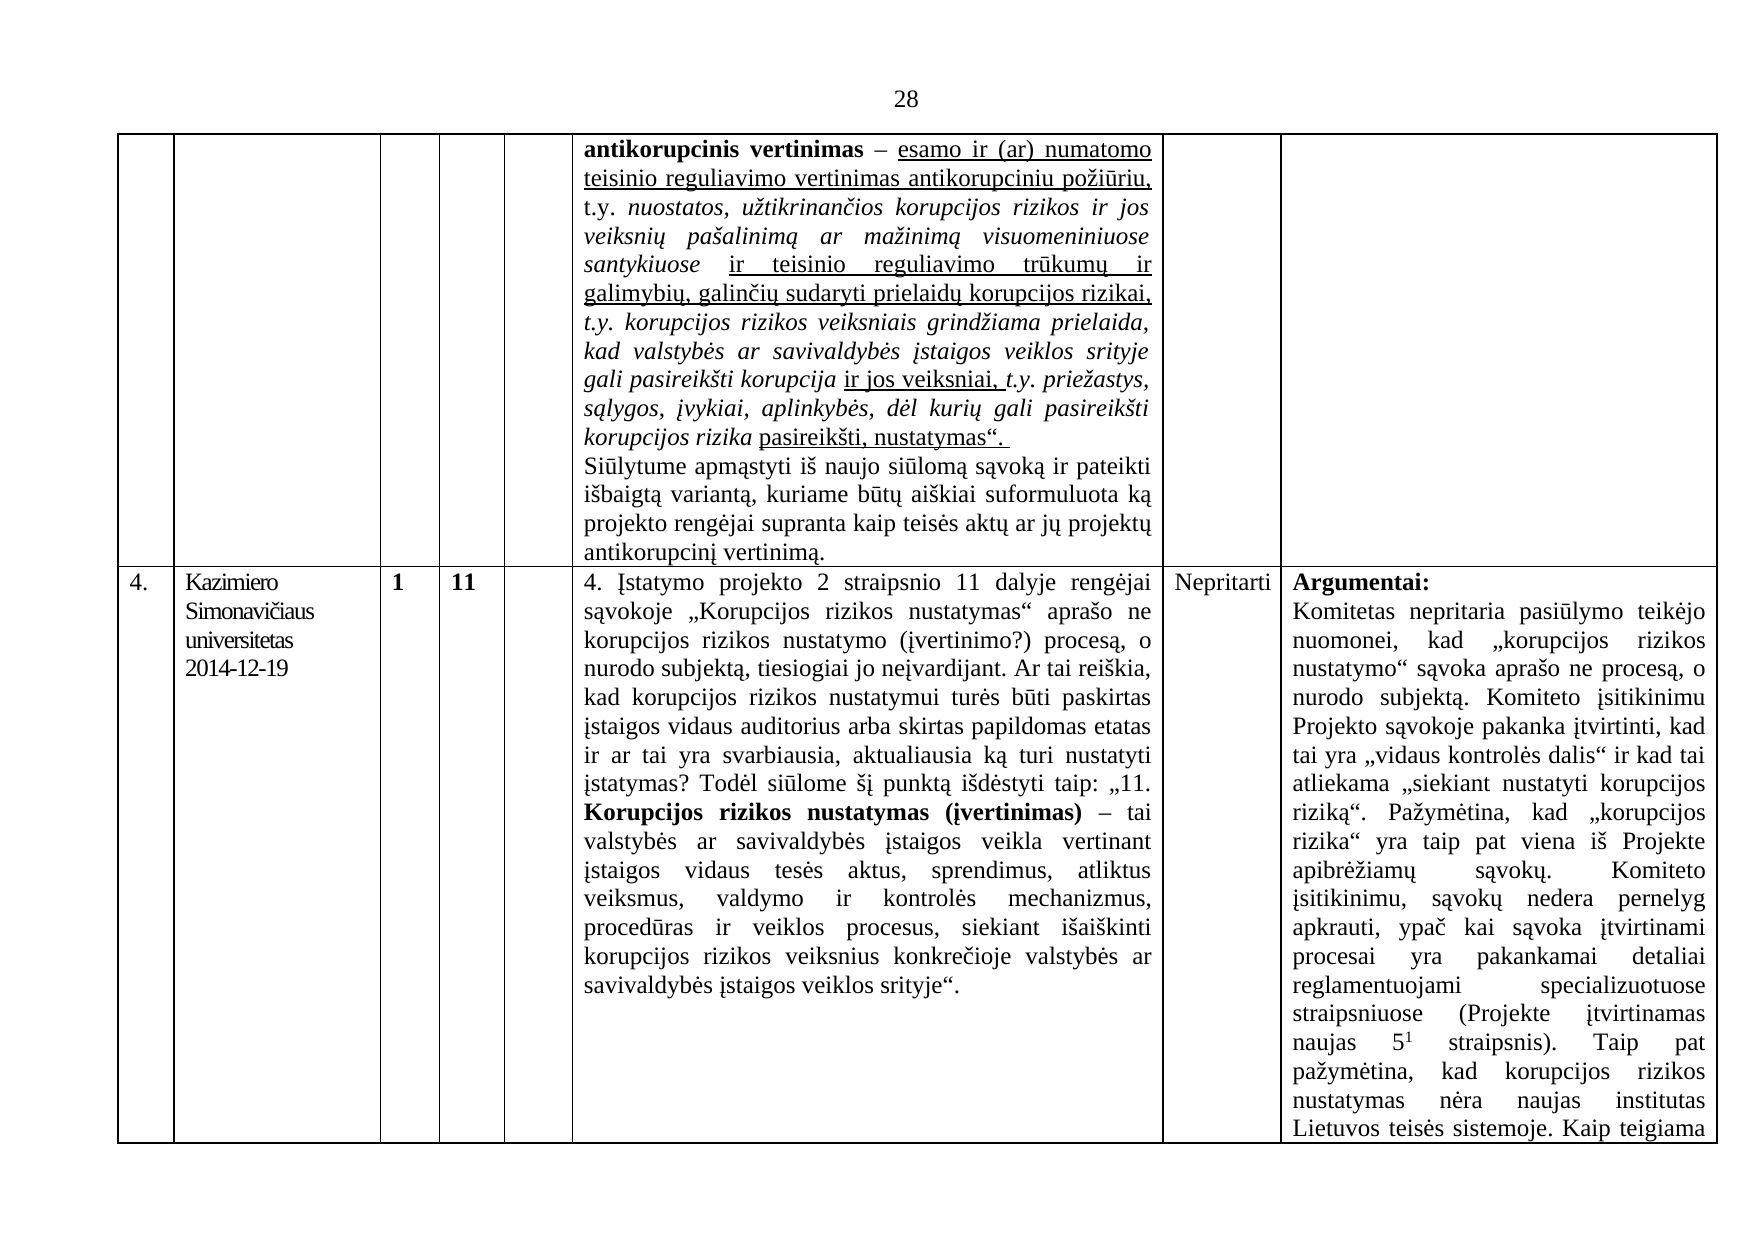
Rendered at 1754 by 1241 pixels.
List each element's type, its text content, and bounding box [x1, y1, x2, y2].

table_cell Kazimiero Simonavičiaus universitetas 2014-12-19 [175, 567, 380, 1142]
table_cell [440, 135, 504, 566]
table_cell [1282, 135, 1716, 566]
table_cell 1 [381, 567, 439, 1142]
table_cell [1164, 135, 1280, 566]
table_cell [505, 567, 572, 1142]
table_cell [381, 135, 439, 566]
table_cell [505, 135, 572, 566]
table_cell [175, 135, 380, 566]
table_cell Argumentai: Komitetas nepritaria pasiūlymo teikėjo nuomonei, kad „korupcijos rizikos nustatymo“ sąvoka aprašo ne procesą, o nurodo subjektą. Komiteto įsitikinimu Projekto sąvokoje pakanka įtvirtinti, kad tai yra „vidaus kontrolės dalis“ ir kad tai atliekama „siekiant nustatyti korupcijos riziką“. Pažymėtina, kad „korupcijos rizika“ yra taip pat viena iš Projekte apibrėžiamų sąvokų. Komiteto įsitikinimu, sąvokų nedera pernelyg apkrauti, ypač kai sąvoka įtvirtinami procesai yra pakankamai detaliai reglamentuojami specializuotuose straipsniuose (Projekte įtvirtinamas naujas 51 straipsnis). Taip pat pažymėtina, kad korupcijos rizikos nustatymas nėra naujas institutas Lietuvos teisės sistemoje. Kaip teigiama [1282, 567, 1716, 1142]
table_cell 11 [440, 567, 504, 1142]
table_cell 4. Įstatymo projekto 2 straipsnio 11 dalyje rengėjai sąvokoje „Korupcijos rizikos nustatymas“ aprašo ne korupcijos rizikos nustatymo (įvertinimo?) procesą, o nurodo subjektą, tiesiogiai jo neįvardijant. Ar tai reiškia, kad korupcijos rizikos nustatymui turės būti paskirtas įstaigos vidaus auditorius arba skirtas papildomas etatas ir ar tai yra svarbiausia, aktualiausia ką turi nustatyti įstatymas? Todėl siūlome šį punktą išdėstyti taip: „11. Korupcijos rizikos nustatymas (įvertinimas) – tai valstybės ar savivaldybės įstaigos veikla vertinant įstaigos vidaus tesės aktus, sprendimus, atliktus veiksmus, valdymo ir kontrolės mechanizmus, procedūras ir veiklos procesus, siekiant išaiškinti korupcijos rizikos veiksnius konkrečioje valstybės ar savivaldybės įstaigos veiklos srityje“. [573, 567, 1162, 1142]
table_cell [119, 135, 173, 566]
table_cell 4. [119, 567, 173, 1142]
table_cell antikorupcinis vertinimas – esamo ir (ar) numatomo teisinio reguliavimo vertinimas antikorupciniu požiūriu, t.y. nuostatos, užtikrinančios korupcijos rizikos ir jos veiksnių pašalinimą ar mažinimą visuomeniniuose santykiuose ir teisinio reguliavimo trūkumų ir galimybių, galinčių sudaryti prielaidų korupcijos rizikai, t.y. korupcijos rizikos veiksniais grindžiama prielaida, kad valstybės ar savivaldybės įstaigos veiklos srityje gali pasireikšti korupcija ir jos veiksniai, t.y. priežastys, sąlygos, įvykiai, aplinkybės, dėl kurių gali pasireikšti korupcijos rizika pasireikšti, nustatymas“. Siūlytume apmąstyti iš naujo siūlomą sąvoką ir pateikti išbaigtą variantą, kuriame būtų aiškiai suformuluota ką projekto rengėjai supranta kaip teisės aktų ar jų projektų antikorupcinį vertinimą. [573, 135, 1162, 566]
table_cell Nepritarti [1164, 567, 1280, 1142]
